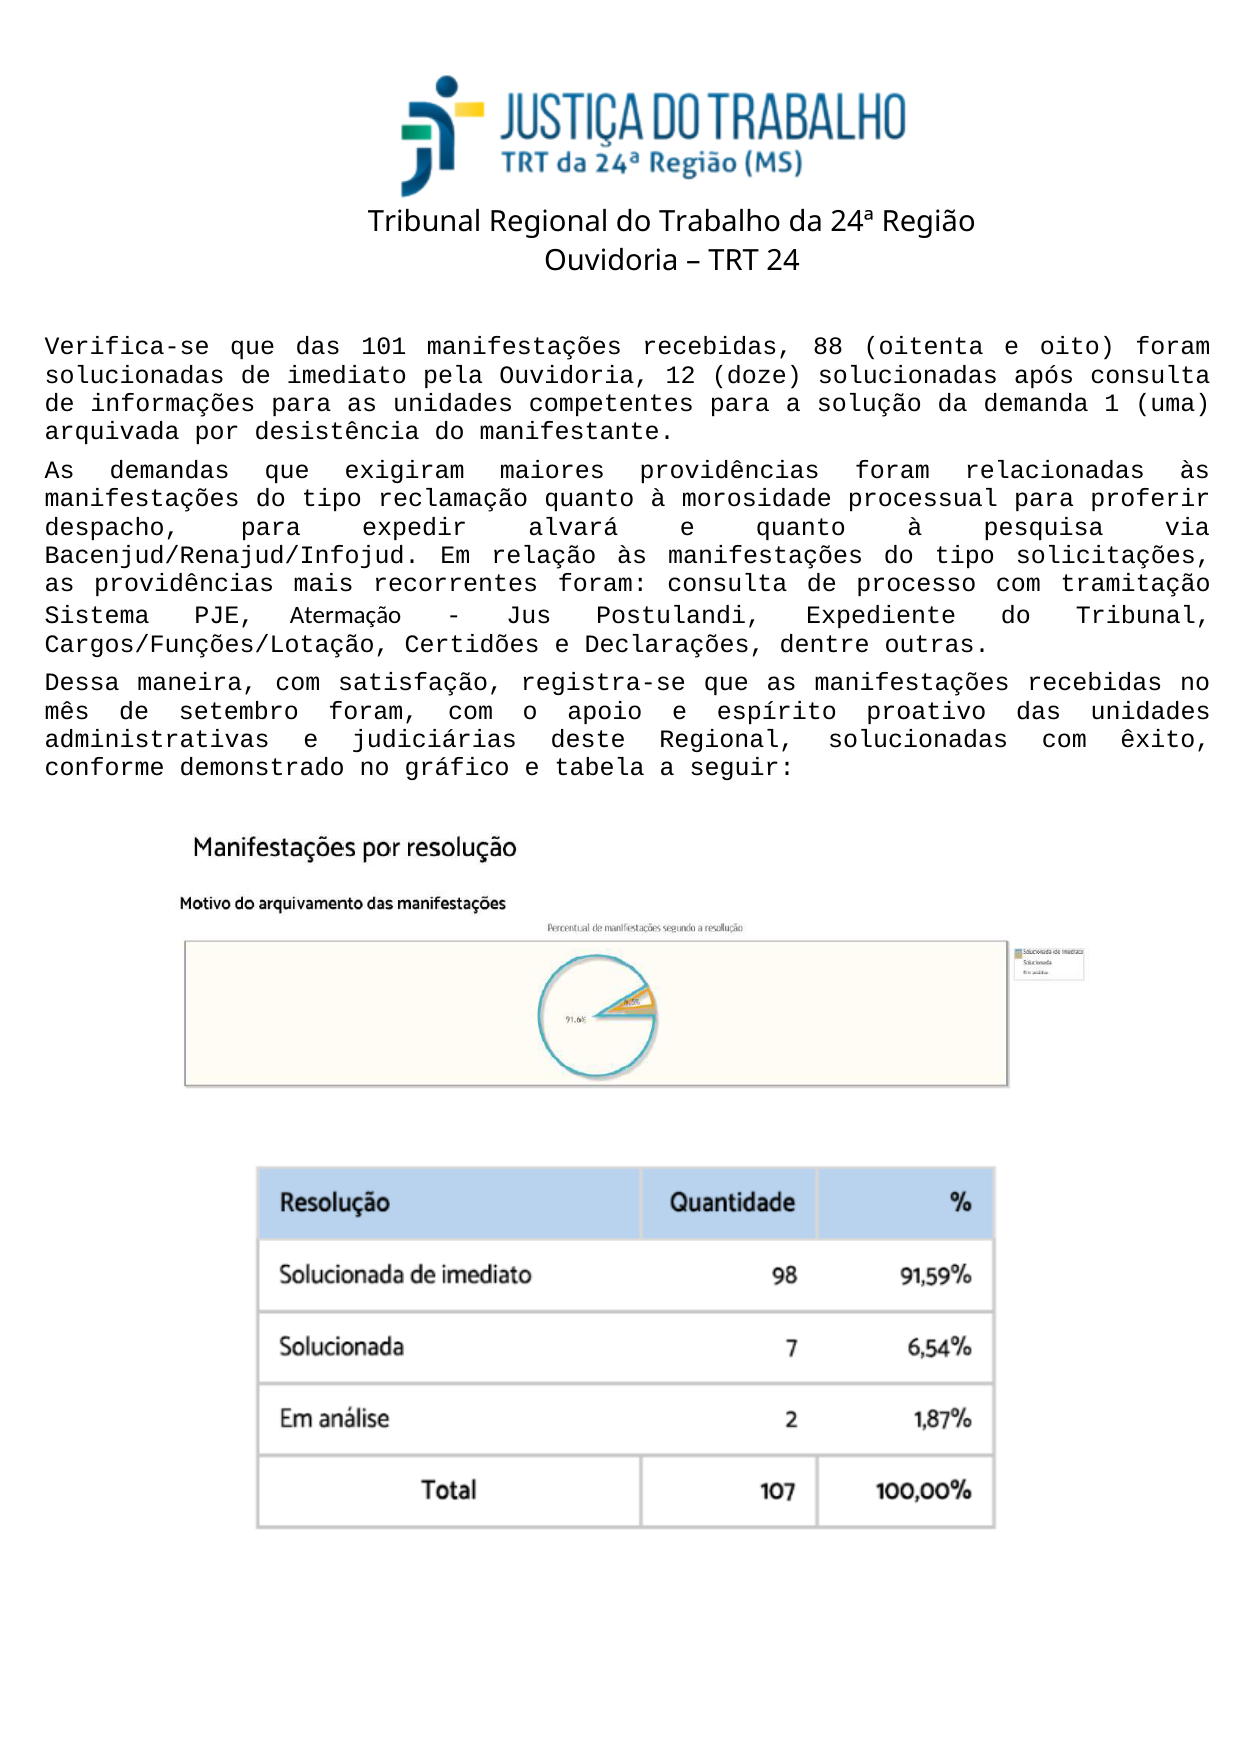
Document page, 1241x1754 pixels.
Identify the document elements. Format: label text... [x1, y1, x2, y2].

text As demandas que exigiram maiores providências foram relacionadas às manifestações do tipo reclamação quanto à morosidade processual para proferir despacho, para expedir alvará e quanto à pesquisa via Bacenjud/Renajud/Infojud. Em relação às manifestações do tipo solicitações, as providências mais recorrentes foram: consulta de processo com tramitação Sistema PJE, Atermação - Jus Postulandi, Expediente do Tribunal, Cargos/Funções/Lotação, Certidões e Declarações, dentre outras. [44, 458, 1211, 659]
text Dessa maneira, com satisfação, registra-se que as manifestações recebidas no mês de setembro foram, com o apoio e espírito proativo das unidades administrativas e judiciárias deste Regional, solucionadas com êxito, conforme demonstrado no gráfico e tabela a seguir: [44, 670, 1211, 783]
text Verifica-se que das 101 manifestações recebidas, 88 (oitenta e oito) foram solucionadas de imediato pela Ouvidoria, 12 (doze) solucionadas após consulta de informações para as unidades competentes para a solução da demanda 1 (uma) arquivada por desistência do manifestante. [44, 334, 1211, 447]
